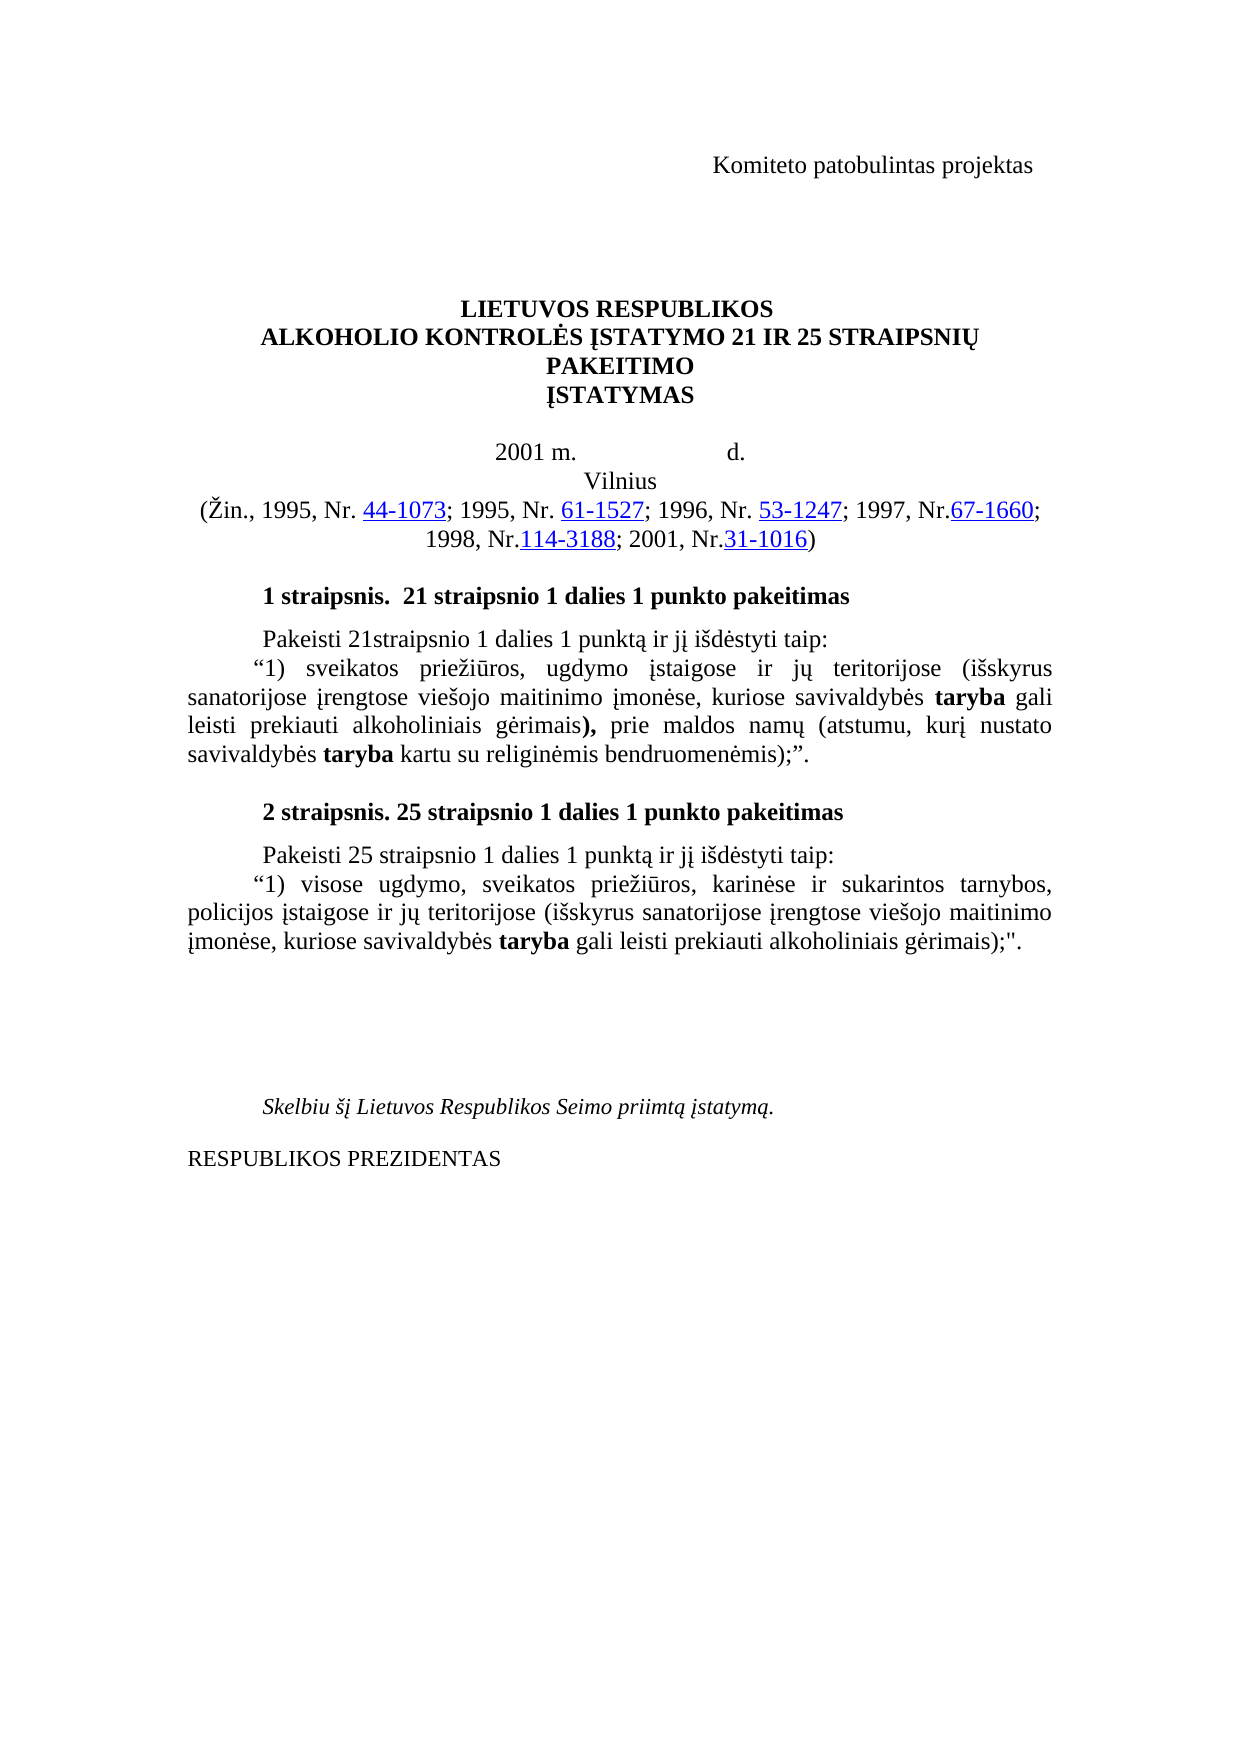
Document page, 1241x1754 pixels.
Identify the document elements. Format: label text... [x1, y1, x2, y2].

text įstatymas [187, 380, 1053, 409]
text Skelbiu šį Lietuvos Respublikos Seimo priimtą įstatymą. [187, 1093, 1053, 1119]
text Pakeisti 25 straipsnio 1 dalies 1 punktą ir jį išdėstyti taip: [187, 840, 1053, 869]
text Lietuvos Respublikos [187, 294, 1053, 322]
text “1) visose ugdymo, sveikatos priežiūros, karinėse ir sukarintos tarnybos, policijos įstaigose ir jų teritorijose (išskyrus sanatorijose įrengtose viešojo maitinimo įmonėse, kuriose savivaldybės taryba gali leisti prekiauti alkoholiniais gėrimais);". [187, 869, 1053, 955]
text 1 straipsnis. 21 straipsnio 1 dalies 1 punkto pakeitimas [187, 581, 1053, 610]
text “1) sveikatos priežiūros, ugdymo įstaigose ir jų teritorijose (išskyrus sanatorijose įrengtose viešojo maitinimo įmonėse, kuriose savivaldybės taryba gali leisti prekiauti alkoholiniais gėrimais), prie maldos namų (atstumu, kurį nustato savivaldybės taryba kartu su religinėmis bendruomenėmis);”. [187, 653, 1053, 768]
text (Žin., 1995, Nr. 44-1073; 1995, Nr. 61-1527; 1996, Nr. 53-1247; 1997, Nr.67-1660; 1998, Nr.114-3188; 2001, Nr.31-1016) [187, 495, 1053, 552]
text Respublikos Prezidentas [187, 1145, 1053, 1172]
text 2001 m. d. [187, 437, 1053, 466]
text Alkoholio kontrolės įstatymo 21 IR 25 straipsnių pakeitimo [187, 322, 1053, 380]
text Pakeisti 21straipsnio 1 dalies 1 punktą ir jį išdėstyti taip: [187, 624, 1053, 653]
text Vilnius [187, 466, 1053, 495]
text Komiteto patobulintas projektas [187, 150, 1053, 179]
text 2 straipsnis. 25 straipsnio 1 dalies 1 punkto pakeitimas [187, 797, 1053, 826]
